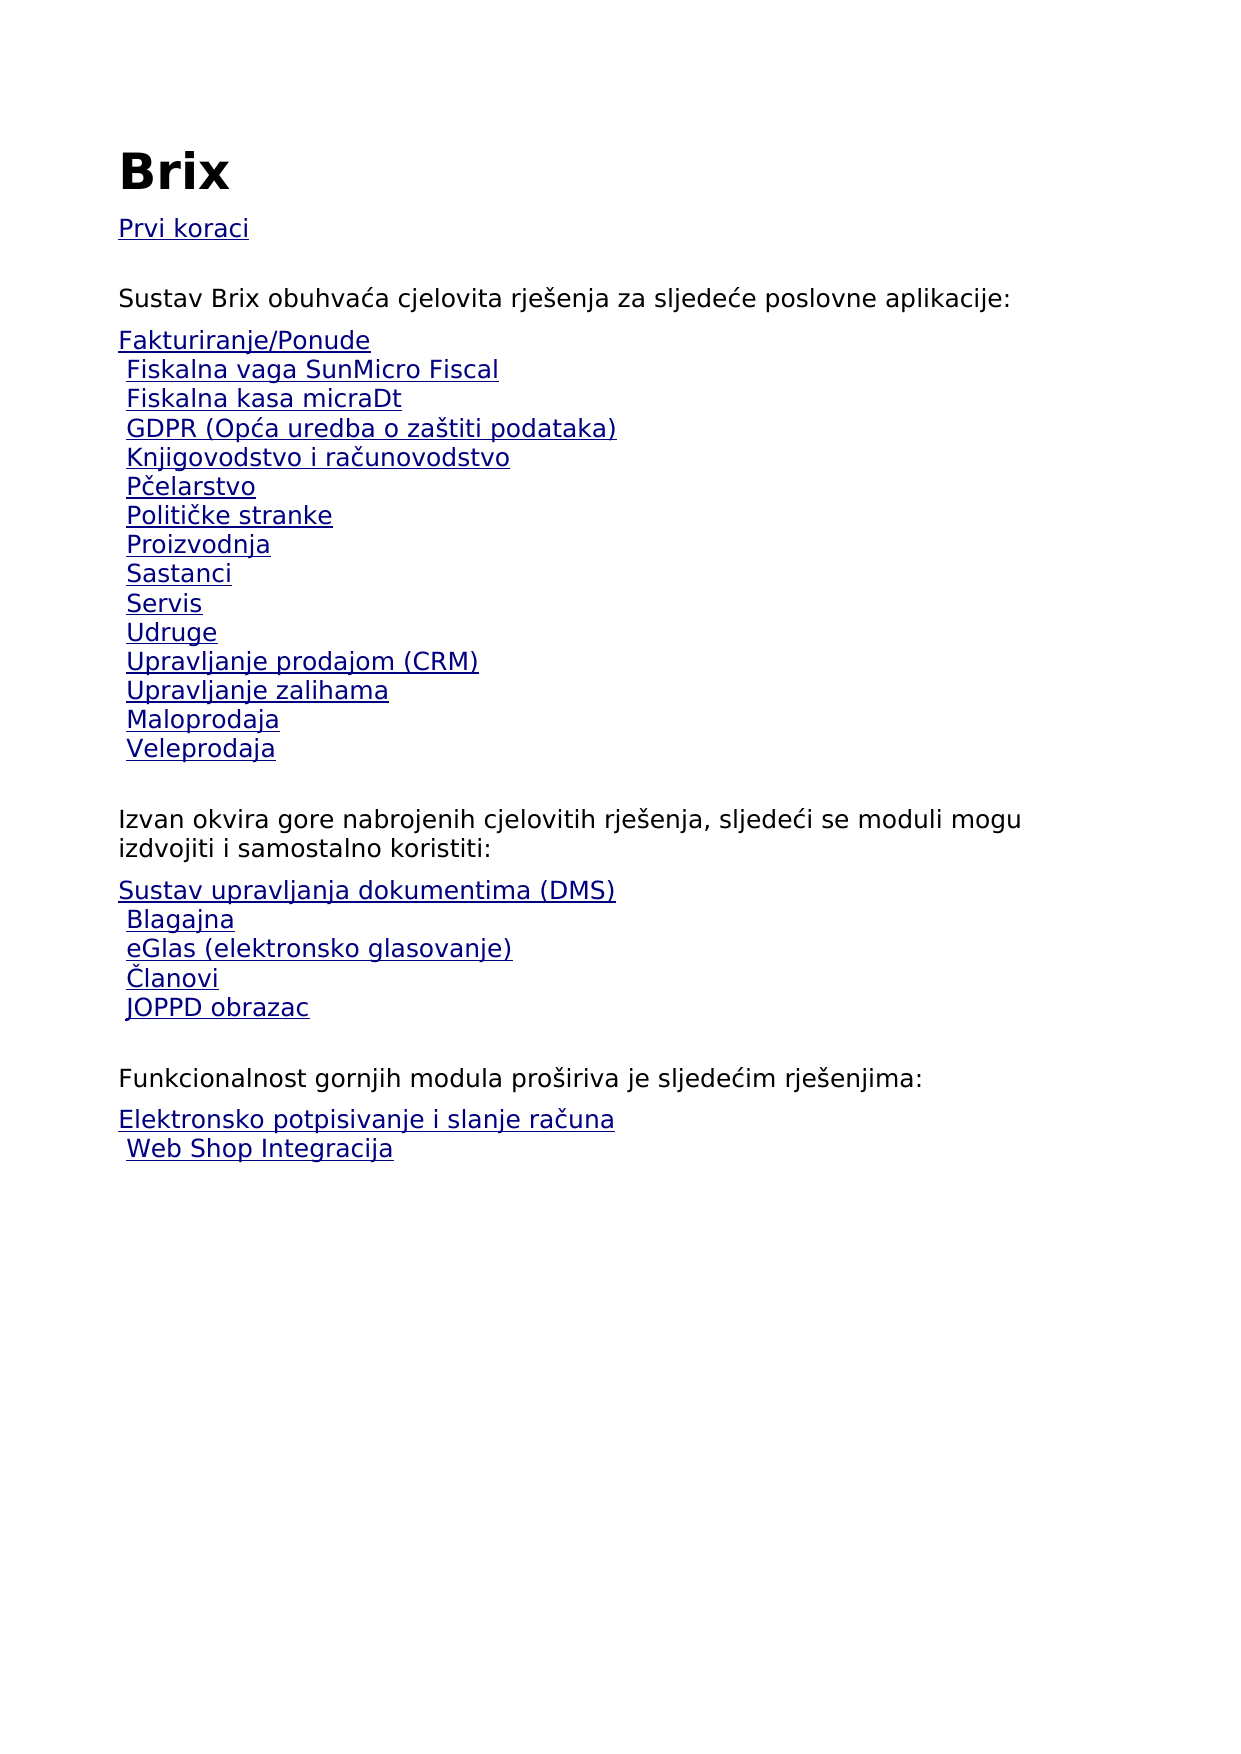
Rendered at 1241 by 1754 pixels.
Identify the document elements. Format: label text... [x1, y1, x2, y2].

text Fakturiranje/Ponude Fiskalna vaga SunMicro Fiscal Fiskalna kasa micraDt GDPR (Opća uredba o zaštiti podataka) Knjigovodstvo i računovodstvo Pčelarstvo Političke stranke Proizvodnja Sastanci Servis Udruge Upravljanje prodajom (CRM) Upravljanje zalihama Maloprodaja Veleprodaja [118, 326, 1122, 793]
text Sustav upravljanja dokumentima (DMS) Blagajna eGlas (elektronsko glasovanje) Članovi JOPPD obrazac [118, 876, 1122, 1051]
subtitle Brix [118, 143, 1122, 201]
text Prvi koraci [118, 214, 1122, 272]
text Sustav Brix obuhvaća cjelovita rješenja za sljedeće poslovne aplikacije: [118, 285, 1122, 314]
text Elektronsko potpisivanje i slanje računa Web Shop Integracija [118, 1106, 1122, 1193]
text Izvan okvira gore nabrojenih cjelovitih rješenja, sljedeći se moduli mogu izdvojiti i samostalno koristiti: [118, 806, 1122, 864]
text Funkcionalnost gornjih modula proširiva je sljedećim rješenjima: [118, 1064, 1122, 1093]
